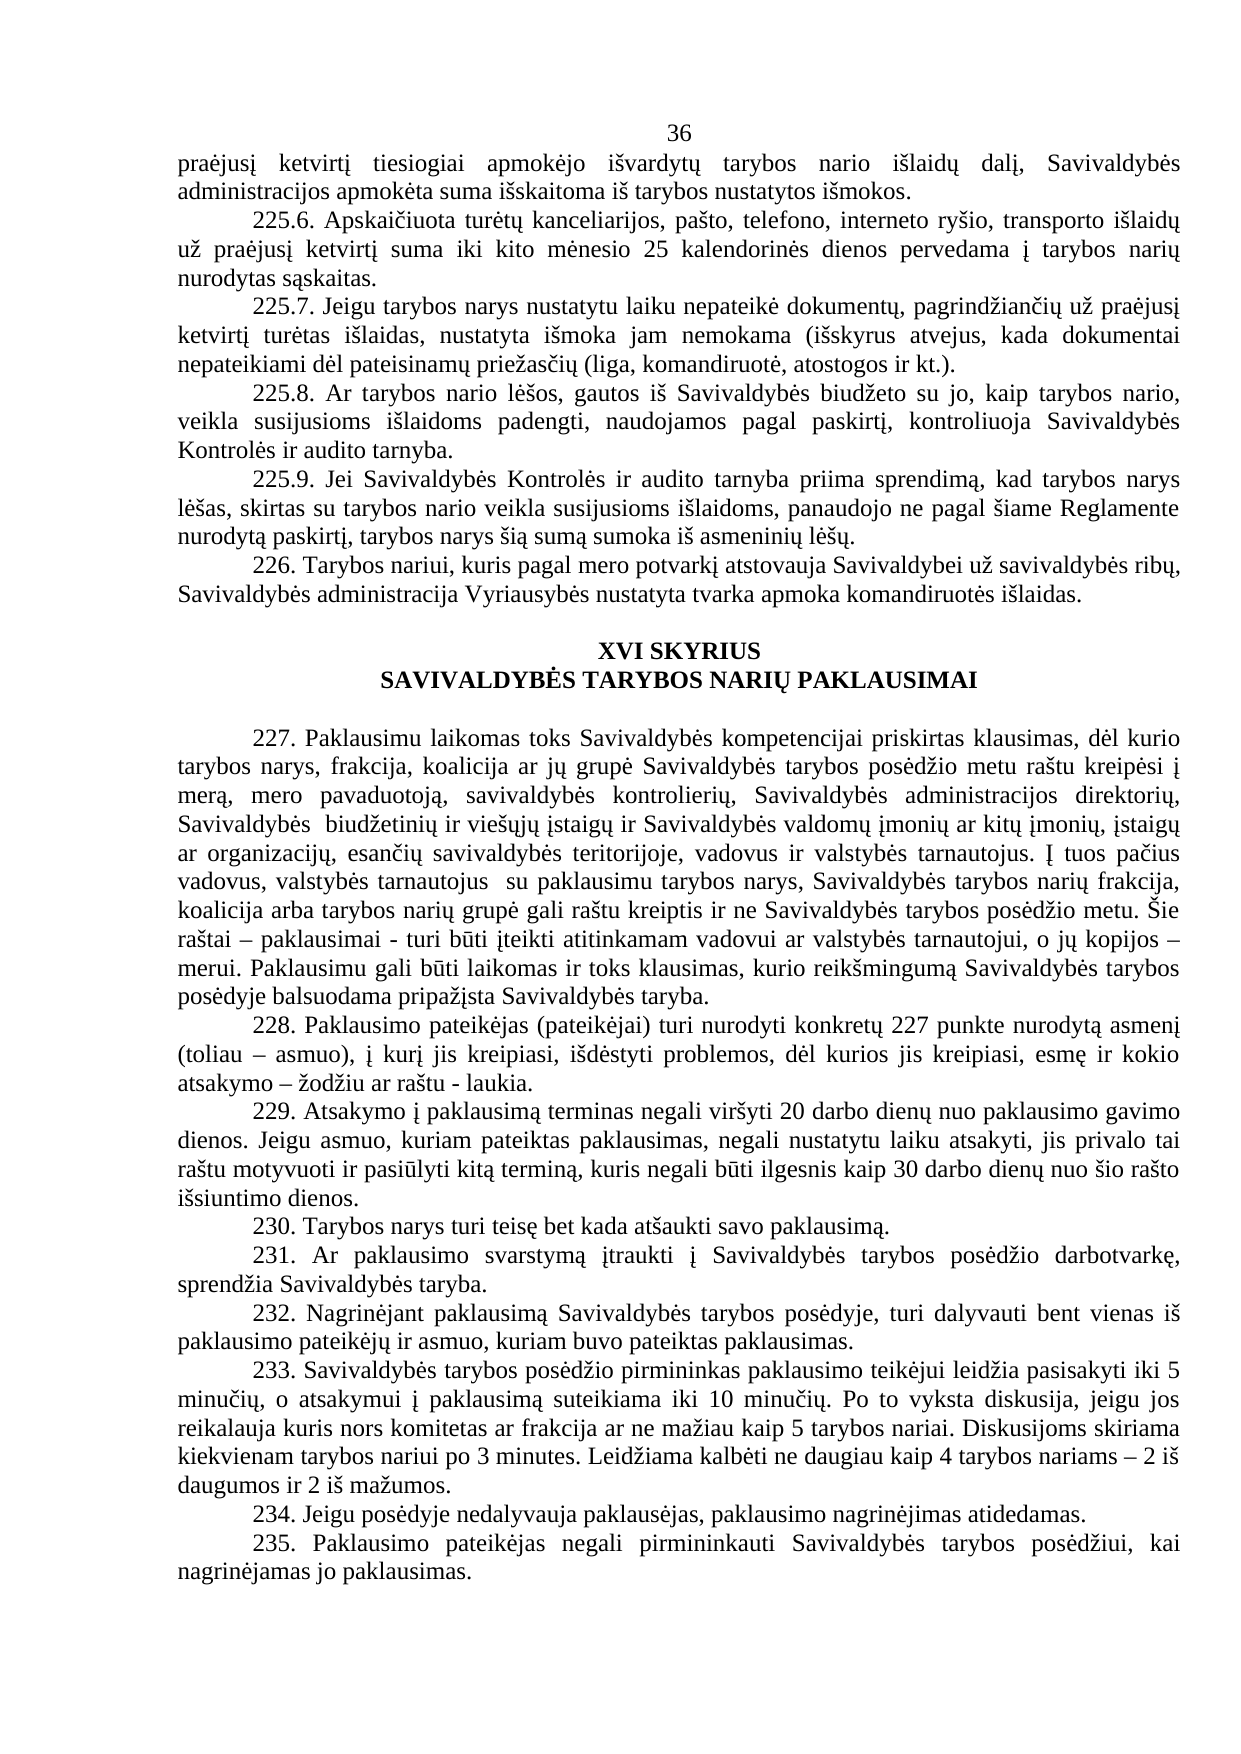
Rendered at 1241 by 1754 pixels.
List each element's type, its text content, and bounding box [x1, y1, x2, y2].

text praėjusį ketvirtį tiesiogiai apmokėjo išvardytų tarybos nario išlaidų dalį, Savivaldybės administracijos apmokėta suma išskaitoma iš tarybos nustatytos išmokos. [177, 148, 1181, 205]
text 229. Atsakymo į paklausimą terminas negali viršyti 20 darbo dienų nuo paklausimo gavimo dienos. Jeigu asmuo, kuriam pateiktas paklausimas, negali nustatytu laiku atsakyti, jis privalo tai raštu motyvuoti ir pasiūlyti kitą terminą, kuris negali būti ilgesnis kaip 30 darbo dienų nuo šio rašto išsiuntimo dienos. [177, 1096, 1181, 1211]
text 234. Jeigu posėdyje nedalyvauja paklausėjas, paklausimo nagrinėjimas atidedamas. [177, 1499, 1181, 1528]
text 231. Ar paklausimo svarstymą įtraukti į Savivaldybės tarybos posėdžio darbotvarkę, sprendžia Savivaldybės taryba. [177, 1240, 1181, 1298]
text 228. Paklausimo pateikėjas (pateikėjai) turi nurodyti konkretų 227 punkte nurodytą asmenį (toliau – asmuo), į kurį jis kreipiasi, išdėstyti problemos, dėl kurios jis kreipiasi, esmę ir kokio atsakymo – žodžiu ar raštu - laukia. [177, 1010, 1181, 1096]
text 225.7. Jeigu tarybos narys nustatytu laiku nepateikė dokumentų, pagrindžiančių už praėjusį ketvirtį turėtas išlaidas, nustatyta išmoka jam nemokama (išskyrus atvejus, kada dokumentai nepateikiami dėl pateisinamų priežasčių (liga, komandiruotė, atostogos ir kt.). [177, 291, 1181, 378]
text 230. Tarybos narys turi teisę bet kada atšaukti savo paklausimą. [177, 1211, 1181, 1240]
text 232. Nagrinėjant paklausimą Savivaldybės tarybos posėdyje, turi dalyvauti bent vienas iš paklausimo pateikėjų ir asmuo, kuriam buvo pateiktas paklausimas. [177, 1298, 1181, 1355]
text 225.8. Ar tarybos nario lėšos, gautos iš Savivaldybės biudžeto su jo, kaip tarybos nario, veikla susijusioms išlaidoms padengti, naudojamos pagal paskirtį, kontroliuoja Savivaldybės Kontrolės ir audito tarnyba. [177, 378, 1181, 464]
text XVI SKYRIUS [177, 636, 1181, 665]
text 225.6. Apskaičiuota turėtų kanceliarijos, pašto, telefono, interneto ryšio, transporto išlaidų už praėjusį ketvirtį suma iki kito mėnesio 25 kalendorinės dienos pervedama į tarybos narių nurodytas sąskaitas. [177, 205, 1181, 291]
text 225.9. Jei Savivaldybės Kontrolės ir audito tarnyba priima sprendimą, kad tarybos narys lėšas, skirtas su tarybos nario veikla susijusioms išlaidoms, panaudojo ne pagal šiame Reglamente nurodytą paskirtį, tarybos narys šią sumą sumoka iš asmeninių lėšų. [177, 464, 1181, 550]
text 233. Savivaldybės tarybos posėdžio pirmininkas paklausimo teikėjui leidžia pasisakyti iki 5 minučių, o atsakymui į paklausimą suteikiama iki 10 minučių. Po to vyksta diskusija, jeigu jos reikalauja kuris nors komitetas ar frakcija ar ne mažiau kaip 5 tarybos nariai. Diskusijoms skiriama kiekvienam tarybos nariui po 3 minutes. Leidžiama kalbėti ne daugiau kaip 4 tarybos nariams – 2 iš daugumos ir 2 iš mažumos. [177, 1355, 1181, 1499]
text 235. Paklausimo pateikėjas negali pirmininkauti Savivaldybės tarybos posėdžiui, kai nagrinėjamas jo paklausimas. [177, 1528, 1181, 1585]
text SAVIVALDYBĖS TARYBOS NARIŲ PAKLAUSIMAI [177, 665, 1181, 694]
text 227. Paklausimu laikomas toks Savivaldybės kompetencijai priskirtas klausimas, dėl kurio tarybos narys, frakcija, koalicija ar jų grupė Savivaldybės tarybos posėdžio metu raštu kreipėsi į merą, mero pavaduotoją, savivaldybės kontrolierių, Savivaldybės administracijos direktorių, Savivaldybės biudžetinių ir viešųjų įstaigų ir Savivaldybės valdomų įmonių ar kitų įmonių, įstaigų ar organizacijų, esančių savivaldybės teritorijoje, vadovus ir valstybės tarnautojus. Į tuos pačius vadovus, valstybės tarnautojus su paklausimu tarybos narys, Savivaldybės tarybos narių frakcija, koalicija arba tarybos narių grupė gali raštu kreiptis ir ne Savivaldybės tarybos posėdžio metu. Šie raštai – paklausimai - turi būti įteikti atitinkamam vadovui ar valstybės tarnautojui, o jų kopijos – merui. Paklausimu gali būti laikomas ir toks klausimas, kurio reikšmingumą Savivaldybės tarybos posėdyje balsuodama pripažįsta Savivaldybės taryba. [177, 723, 1181, 1010]
text 226. Tarybos nariui, kuris pagal mero potvarkį atstovauja Savivaldybei už savivaldybės ribų, Savivaldybės administracija Vyriausybės nustatyta tvarka apmoka komandiruotės išlaidas. [177, 550, 1181, 608]
